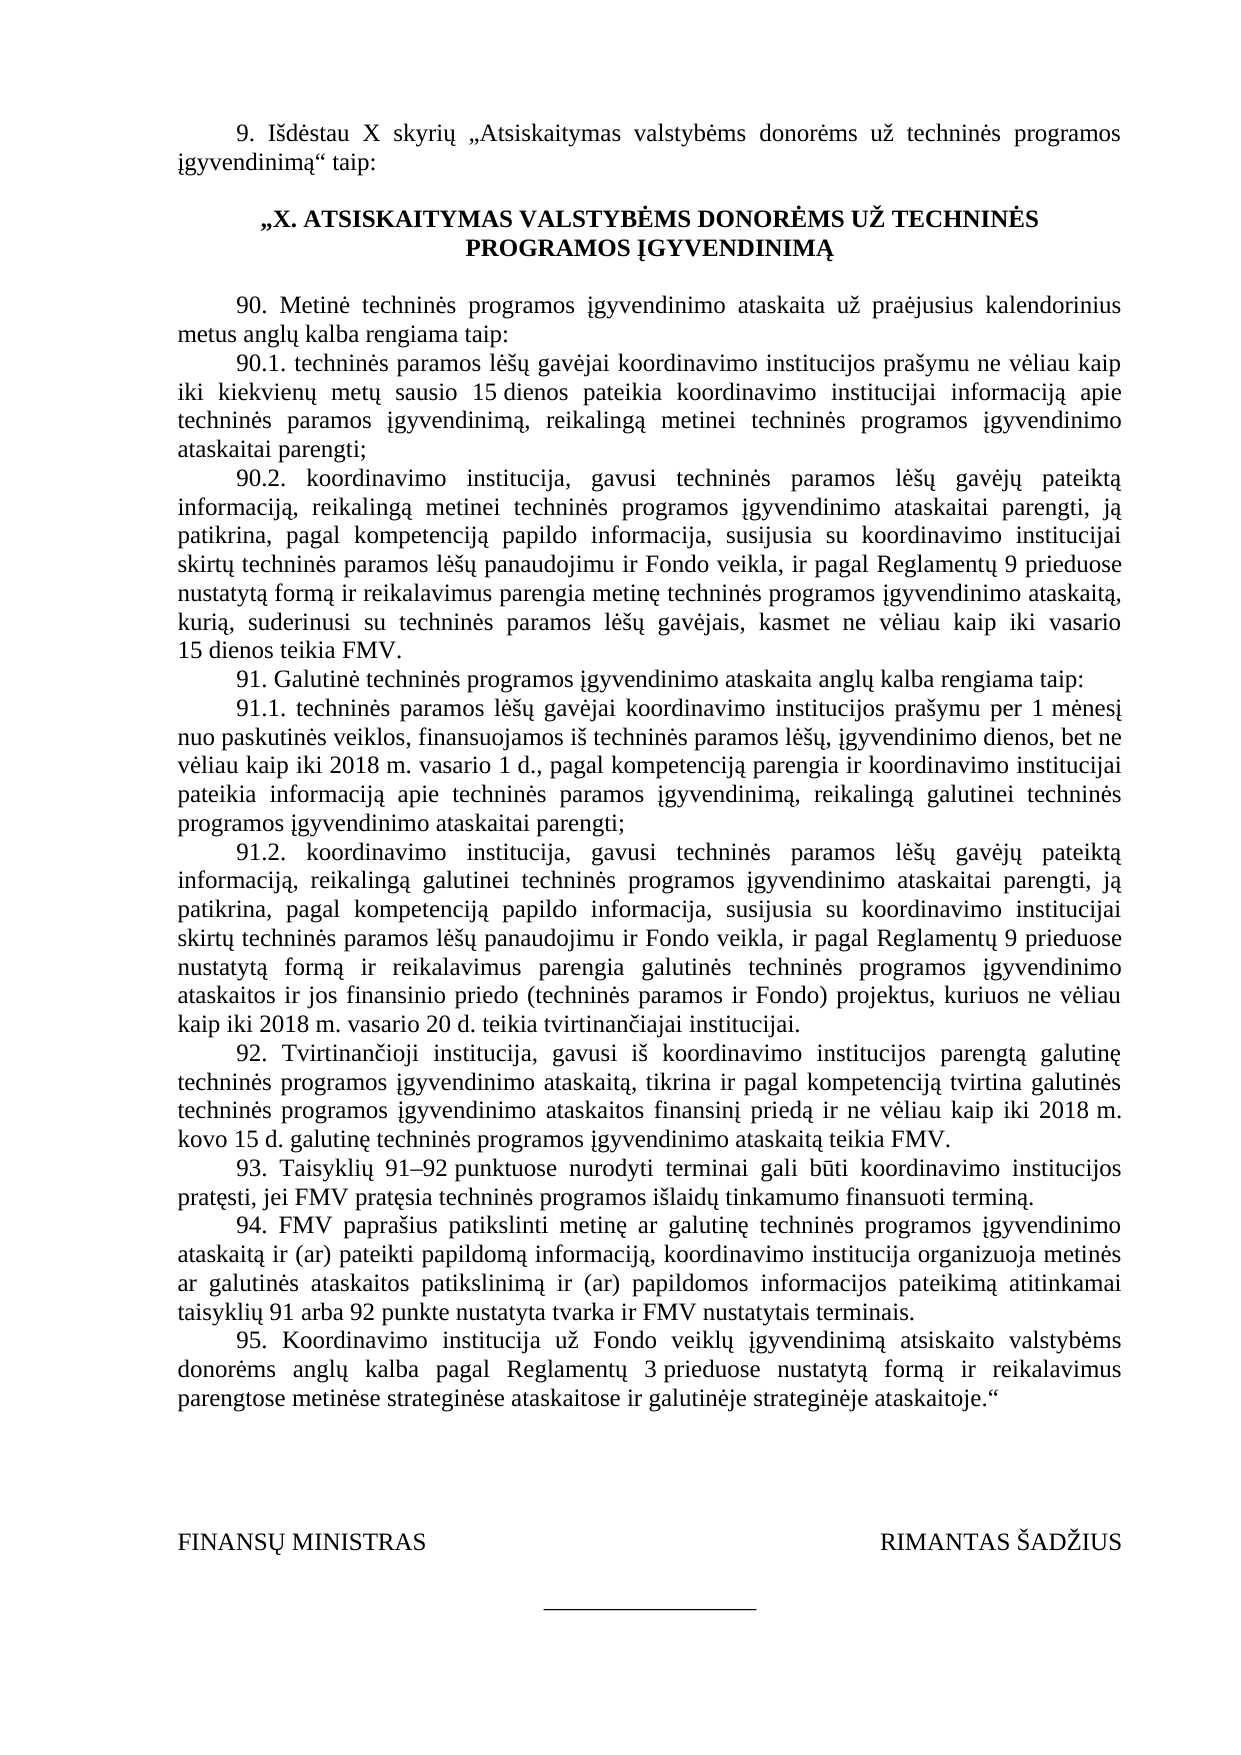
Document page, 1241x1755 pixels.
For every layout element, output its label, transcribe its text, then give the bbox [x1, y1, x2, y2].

text _________________ [177, 1584, 1122, 1613]
text FINANSŲ MINISTRAS RIMANTAS ŠADŽIUS [177, 1527, 1122, 1556]
text 92. Tvirtinančioji institucija, gavusi iš koordinavimo institucijos parengtą galutinę techninės programos įgyvendinimo ataskaitą, tikrina ir pagal kompetenciją tvirtina galutinės techninės programos įgyvendinimo ataskaitos finansinį priedą ir ne vėliau kaip iki 2018 m. kovo 15 d. galutinę techninės programos įgyvendinimo ataskaitą teikia FMV. [177, 1038, 1122, 1153]
text 94. FMV paprašius patikslinti metinę ar galutinę techninės programos įgyvendinimo ataskaitą ir (ar) pateikti papildomą informaciją, koordinavimo institucija organizuoja metinės ar galutinės ataskaitos patikslinimą ir (ar) papildomos informacijos pateikimą atitinkamai taisyklių 91 arba 92 punkte nustatyta tvarka ir FMV nustatytais terminais. [177, 1211, 1122, 1326]
text 91.1. techninės paramos lėšų gavėjai koordinavimo institucijos prašymu per 1 mėnesį nuo paskutinės veiklos, finansuojamos iš techninės paramos lėšų, įgyvendinimo dienos, bet ne vėliau kaip iki 2018 m. vasario 1 d., pagal kompetenciją parengia ir koordinavimo institucijai pateikia informaciją apie techninės paramos įgyvendinimą, reikalingą galutinei techninės programos įgyvendinimo ataskaitai parengti; [177, 693, 1122, 837]
text 91.2. koordinavimo institucija, gavusi techninės paramos lėšų gavėjų pateiktą informaciją, reikalingą galutinei techninės programos įgyvendinimo ataskaitai parengti, ją patikrina, pagal kompetenciją papildo informacija, susijusia su koordinavimo institucijai skirtų techninės paramos lėšų panaudojimu ir Fondo veikla, ir pagal Reglamentų 9 prieduose nustatytą formą ir reikalavimus parengia galutinės techninės programos įgyvendinimo ataskaitos ir jos finansinio priedo (techninės paramos ir Fondo) projektus, kuriuos ne vėliau kaip iki 2018 m. vasario 20 d. teikia tvirtinančiajai institucijai. [177, 837, 1122, 1038]
text „X. ATSISKAITYMAS VALSTYBĖMS DONORĖMS UŽ TECHNINĖS PROGRAMOS ĮGYVENDINIMĄ [177, 204, 1122, 262]
text 90. Metinė techninės programos įgyvendinimo ataskaita už praėjusius kalendorinius metus anglų kalba rengiama taip: [177, 291, 1122, 348]
text 93. Taisyklių 91–92 punktuose nurodyti terminai gali būti koordinavimo institucijos pratęsti, jei FMV pratęsia techninės programos išlaidų tinkamumo finansuoti terminą. [177, 1153, 1122, 1211]
text 90.1. techninės paramos lėšų gavėjai koordinavimo institucijos prašymu ne vėliau kaip iki kiekvienų metų sausio 15 dienos pateikia koordinavimo institucijai informaciją apie techninės paramos įgyvendinimą, reikalingą metinei techninės programos įgyvendinimo ataskaitai parengti; [177, 348, 1122, 463]
text 95. Koordinavimo institucija už Fondo veiklų įgyvendinimą atsiskaito valstybėms donorėms anglų kalba pagal Reglamentų 3 prieduose nustatytą formą ir reikalavimus parengtose metinėse strateginėse ataskaitose ir galutinėje strateginėje ataskaitoje.“ [177, 1326, 1122, 1412]
text 9. Išdėstau X skyrių „Atsiskaitymas valstybėms donorėms už techninės programos įgyvendinimą“ taip: [177, 118, 1122, 176]
text 91. Galutinė techninės programos įgyvendinimo ataskaita anglų kalba rengiama taip: [177, 664, 1122, 693]
text 90.2. koordinavimo institucija, gavusi techninės paramos lėšų gavėjų pateiktą informaciją, reikalingą metinei techninės programos įgyvendinimo ataskaitai parengti, ją patikrina, pagal kompetenciją papildo informacija, susijusia su koordinavimo institucijai skirtų techninės paramos lėšų panaudojimu ir Fondo veikla, ir pagal Reglamentų 9 prieduose nustatytą formą ir reikalavimus parengia metinę techninės programos įgyvendinimo ataskaitą, kurią, suderinusi su techninės paramos lėšų gavėjais, kasmet ne vėliau kaip iki vasario 15 dienos teikia FMV. [177, 463, 1122, 664]
